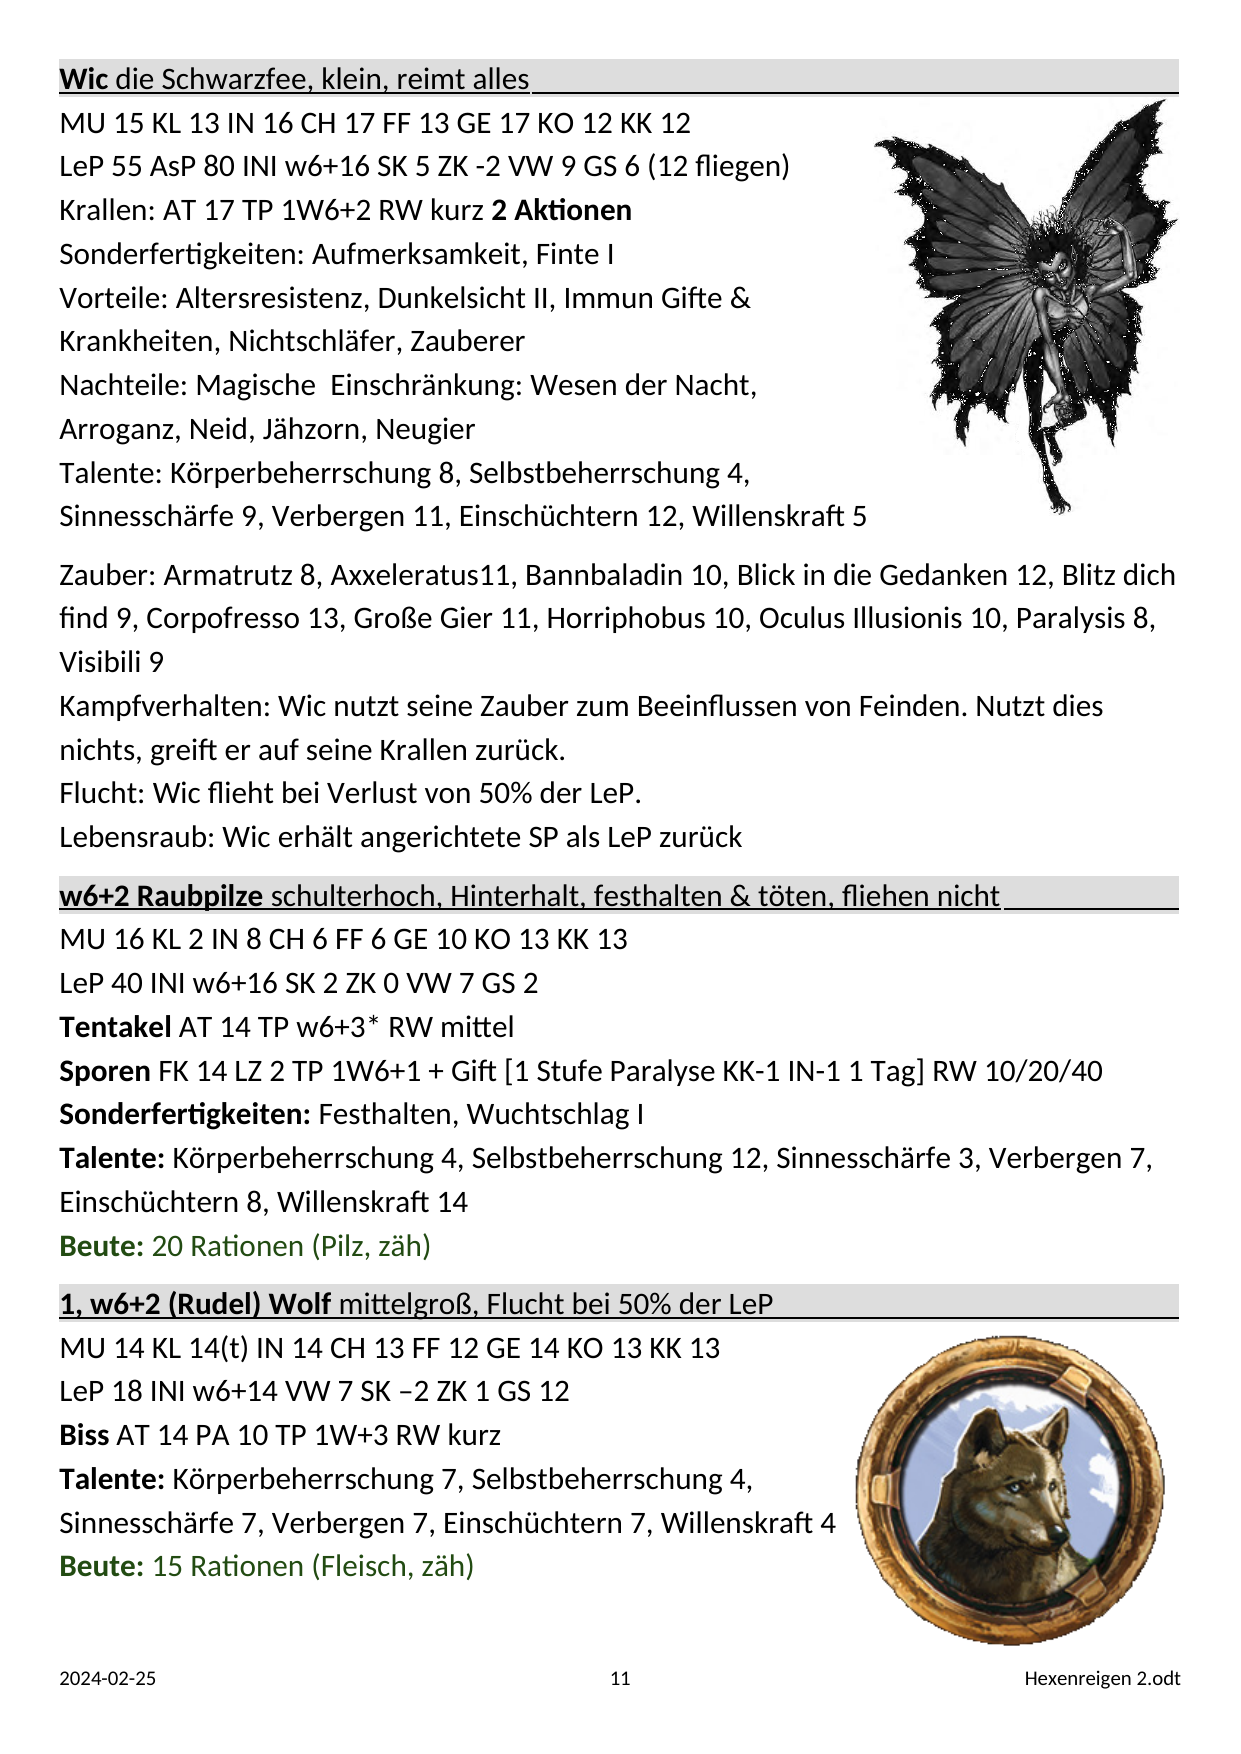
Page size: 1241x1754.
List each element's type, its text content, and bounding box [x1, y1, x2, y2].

text 1, w6+2 (Rudel) Wolf mittelgroß, Flucht bei 50% der LeP MU 14 KL 14(t) IN 14 CH 13 FF 12 GE 14 KO 13 KK 13 LeP 18 INI w6+14 VW 7 SK –2 ZK 1 GS 12 Biss AT 14 PA 10 TP 1W+3 RW kurz Talente: Körperbeherrschung 7, Selbstbeherrschung 4, Sinnesschärfe 7, Verbergen 7, Einschüchtern 7, Willenskraft 4 Beute: 15 Rationen (Fleisch, zäh) [59, 1284, 1181, 1585]
text Zauber: Armatrutz 8, Axxeleratus11, Bannbaladin 10, Blick in die Gedanken 12, Blitz dich find 9, Corpofresso 13, Große Gier 11, Horriphobus 10, Oculus Illusionis 10, Paralysis 8, Visibili 9 Kampfverhalten: Wic nutzt seine Zauber zum Beeinflussen von Feinden. Nutzt dies nichts, greift er auf seine Krallen zurück. Flucht: Wic flieht bei Verlust von 50% der LeP. Lebensraub: Wic erhält angerichtete SP als LeP zurück [59, 555, 1181, 856]
picture [840, 1323, 1181, 1665]
text Wic die Schwarzfee, klein, reimt alles MU 15 KL 13 IN 16 CH 17 FF 13 GE 17 KO 12 KK 12 LeP 55 AsP 80 INI w6+16 SK 5 ZK -2 VW 9 GS 6 (12 fliegen) Krallen: AT 17 TP 1W6+2 RW kurz 2 Aktionen Sonderfertigkeiten: Aufmerksamkeit, Finte I Vorteile: Altersresistenz, Dunkelsicht II, Immun Gifte & Krankheiten, Nichtschläfer, Zauberer Nachteile: Magische Einschränkung: Wesen der Nacht, Arroganz, Neid, Jähzorn, Neugier Talente: Körperbeherrschung 8, Selbstbeherrschung 4, Sinnesschärfe 9, Verbergen 11, Einschüchtern 12, Willenskraft 5 [59, 59, 1181, 535]
picture [873, 97, 1180, 516]
text w6+2 Raubpilze schulterhoch, Hinterhalt, festhalten & töten, fliehen nicht MU 16 KL 2 IN 8 CH 6 FF 6 GE 10 KO 13 KK 13 LeP 40 INI w6+16 SK 2 ZK 0 VW 7 GS 2 Tentakel AT 14 TP w6+3* RW mittel Sporen FK 14 LZ 2 TP 1W6+1 + Gift [1 Stufe Paralyse KK-1 IN-1 1 Tag] RW 10/20/40 Sonderfertigkeiten: Festhalten, Wuchtschlag I Talente: Körperbeherrschung 4, Selbstbeherrschung 12, Sinnesschärfe 3, Verbergen 7, Einschüchtern 8, Willenskraft 14 Beute: 20 Rationen (Pilz, zäh) [59, 876, 1181, 1264]
